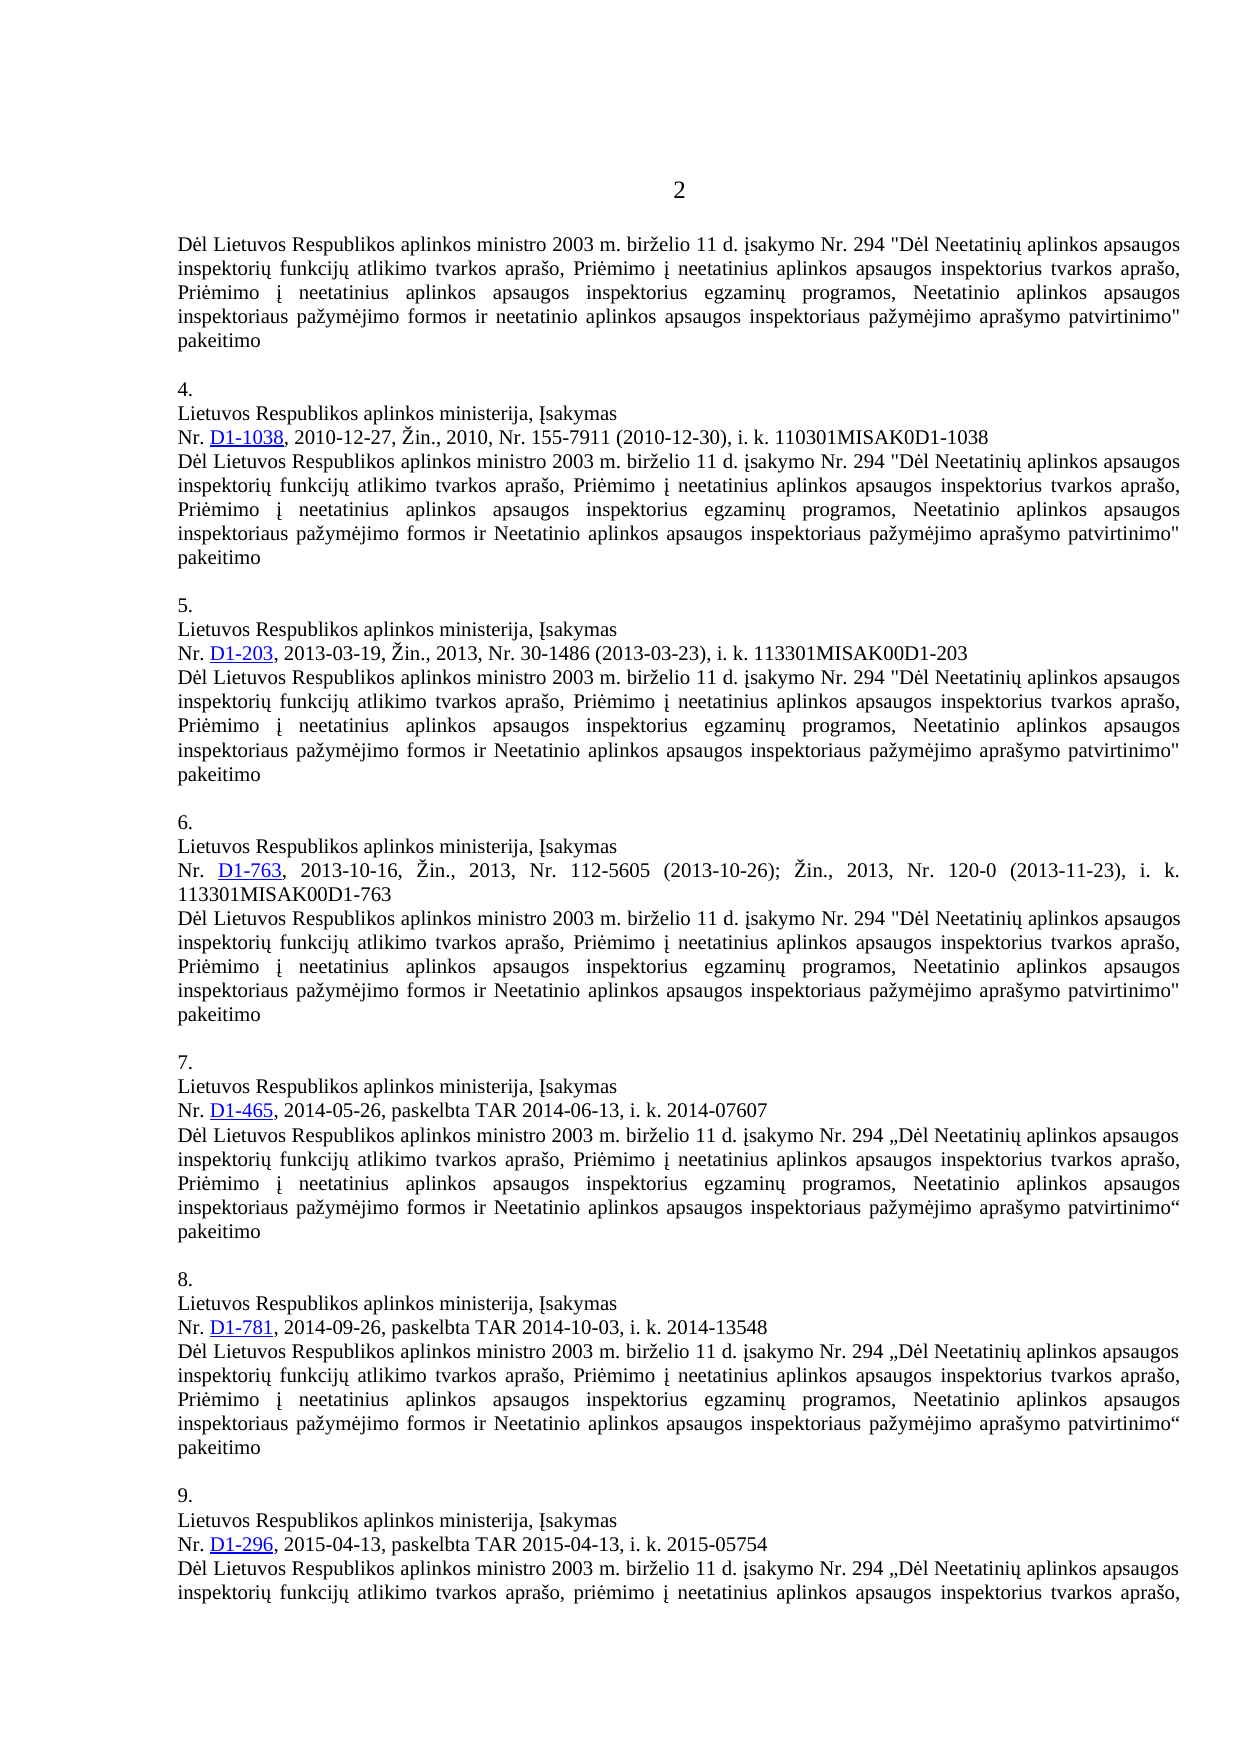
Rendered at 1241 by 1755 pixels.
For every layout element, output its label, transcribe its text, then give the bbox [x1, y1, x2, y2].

text Lietuvos Respublikos aplinkos ministerija, Įsakymas [177, 401, 1181, 425]
text Nr. D1-781, 2014-09-26, paskelbta TAR 2014-10-03, i. k. 2014-13548 [177, 1315, 1181, 1339]
text Nr. D1-1038, 2010-12-27, Žin., 2010, Nr. 155-7911 (2010-12-30), i. k. 110301MISAK0D1-1038 [177, 425, 1181, 449]
text Nr. D1-465, 2014-05-26, paskelbta TAR 2014-06-13, i. k. 2014-07607 [177, 1098, 1181, 1122]
text 5. [177, 593, 1181, 617]
text Dėl Lietuvos Respublikos aplinkos ministro 2003 m. birželio 11 d. įsakymo Nr. 294 „Dėl Neetatinių aplinkos apsaugos inspektorių funkcijų atlikimo tvarkos aprašo, Priėmimo į neetatinius aplinkos apsaugos inspektorius tvarkos aprašo, Priėmimo į neetatinius aplinkos apsaugos inspektorius egzaminų programos, Neetatinio aplinkos apsaugos inspektoriaus pažymėjimo formos ir Neetatinio aplinkos apsaugos inspektoriaus pažymėjimo aprašymo patvirtinimo“ pakeitimo [177, 1339, 1181, 1459]
text Lietuvos Respublikos aplinkos ministerija, Įsakymas [177, 1291, 1181, 1315]
text 4. [177, 377, 1181, 401]
text Dėl Lietuvos Respublikos aplinkos ministro 2003 m. birželio 11 d. įsakymo Nr. 294 "Dėl Neetatinių aplinkos apsaugos inspektorių funkcijų atlikimo tvarkos aprašo, Priėmimo į neetatinius aplinkos apsaugos inspektorius tvarkos aprašo, Priėmimo į neetatinius aplinkos apsaugos inspektorius egzaminų programos, Neetatinio aplinkos apsaugos inspektoriaus pažymėjimo formos ir Neetatinio aplinkos apsaugos inspektoriaus pažymėjimo aprašymo patvirtinimo" pakeitimo [177, 906, 1181, 1026]
text 7. [177, 1050, 1181, 1074]
text Dėl Lietuvos Respublikos aplinkos ministro 2003 m. birželio 11 d. įsakymo Nr. 294 "Dėl Neetatinių aplinkos apsaugos inspektorių funkcijų atlikimo tvarkos aprašo, Priėmimo į neetatinius aplinkos apsaugos inspektorius tvarkos aprašo, Priėmimo į neetatinius aplinkos apsaugos inspektorius egzaminų programos, Neetatinio aplinkos apsaugos inspektoriaus pažymėjimo formos ir Neetatinio aplinkos apsaugos inspektoriaus pažymėjimo aprašymo patvirtinimo" pakeitimo [177, 665, 1181, 786]
text Nr. D1-763, 2013-10-16, Žin., 2013, Nr. 112-5605 (2013-10-26); Žin., 2013, Nr. 120-0 (2013-11-23), i. k. 113301MISAK00D1-763 [177, 858, 1181, 906]
text Lietuvos Respublikos aplinkos ministerija, Įsakymas [177, 834, 1181, 858]
text 8. [177, 1267, 1181, 1291]
text 6. [177, 810, 1181, 834]
text Lietuvos Respublikos aplinkos ministerija, Įsakymas [177, 1074, 1181, 1098]
text Dėl Lietuvos Respublikos aplinkos ministro 2003 m. birželio 11 d. įsakymo Nr. 294 „Dėl Neetatinių aplinkos apsaugos inspektorių funkcijų atlikimo tvarkos aprašo, priėmimo į neetatinius aplinkos apsaugos inspektorius tvarkos aprašo, [177, 1556, 1181, 1604]
text Lietuvos Respublikos aplinkos ministerija, Įsakymas [177, 617, 1181, 641]
text Dėl Lietuvos Respublikos aplinkos ministro 2003 m. birželio 11 d. įsakymo Nr. 294 „Dėl Neetatinių aplinkos apsaugos inspektorių funkcijų atlikimo tvarkos aprašo, Priėmimo į neetatinius aplinkos apsaugos inspektorius tvarkos aprašo, Priėmimo į neetatinius aplinkos apsaugos inspektorius egzaminų programos, Neetatinio aplinkos apsaugos inspektoriaus pažymėjimo formos ir Neetatinio aplinkos apsaugos inspektoriaus pažymėjimo aprašymo patvirtinimo“ pakeitimo [177, 1122, 1181, 1243]
text Nr. D1-203, 2013-03-19, Žin., 2013, Nr. 30-1486 (2013-03-23), i. k. 113301MISAK00D1-203 [177, 641, 1181, 665]
text Lietuvos Respublikos aplinkos ministerija, Įsakymas [177, 1507, 1181, 1532]
text Nr. D1-296, 2015-04-13, paskelbta TAR 2015-04-13, i. k. 2015-05754 [177, 1532, 1181, 1556]
text Dėl Lietuvos Respublikos aplinkos ministro 2003 m. birželio 11 d. įsakymo Nr. 294 "Dėl Neetatinių aplinkos apsaugos inspektorių funkcijų atlikimo tvarkos aprašo, Priėmimo į neetatinius aplinkos apsaugos inspektorius tvarkos aprašo, Priėmimo į neetatinius aplinkos apsaugos inspektorius egzaminų programos, Neetatinio aplinkos apsaugos inspektoriaus pažymėjimo formos ir neetatinio aplinkos apsaugos inspektoriaus pažymėjimo aprašymo patvirtinimo" pakeitimo [177, 232, 1181, 352]
text Dėl Lietuvos Respublikos aplinkos ministro 2003 m. birželio 11 d. įsakymo Nr. 294 "Dėl Neetatinių aplinkos apsaugos inspektorių funkcijų atlikimo tvarkos aprašo, Priėmimo į neetatinius aplinkos apsaugos inspektorius tvarkos aprašo, Priėmimo į neetatinius aplinkos apsaugos inspektorius egzaminų programos, Neetatinio aplinkos apsaugos inspektoriaus pažymėjimo formos ir Neetatinio aplinkos apsaugos inspektoriaus pažymėjimo aprašymo patvirtinimo" pakeitimo [177, 449, 1181, 569]
text 9. [177, 1483, 1181, 1507]
